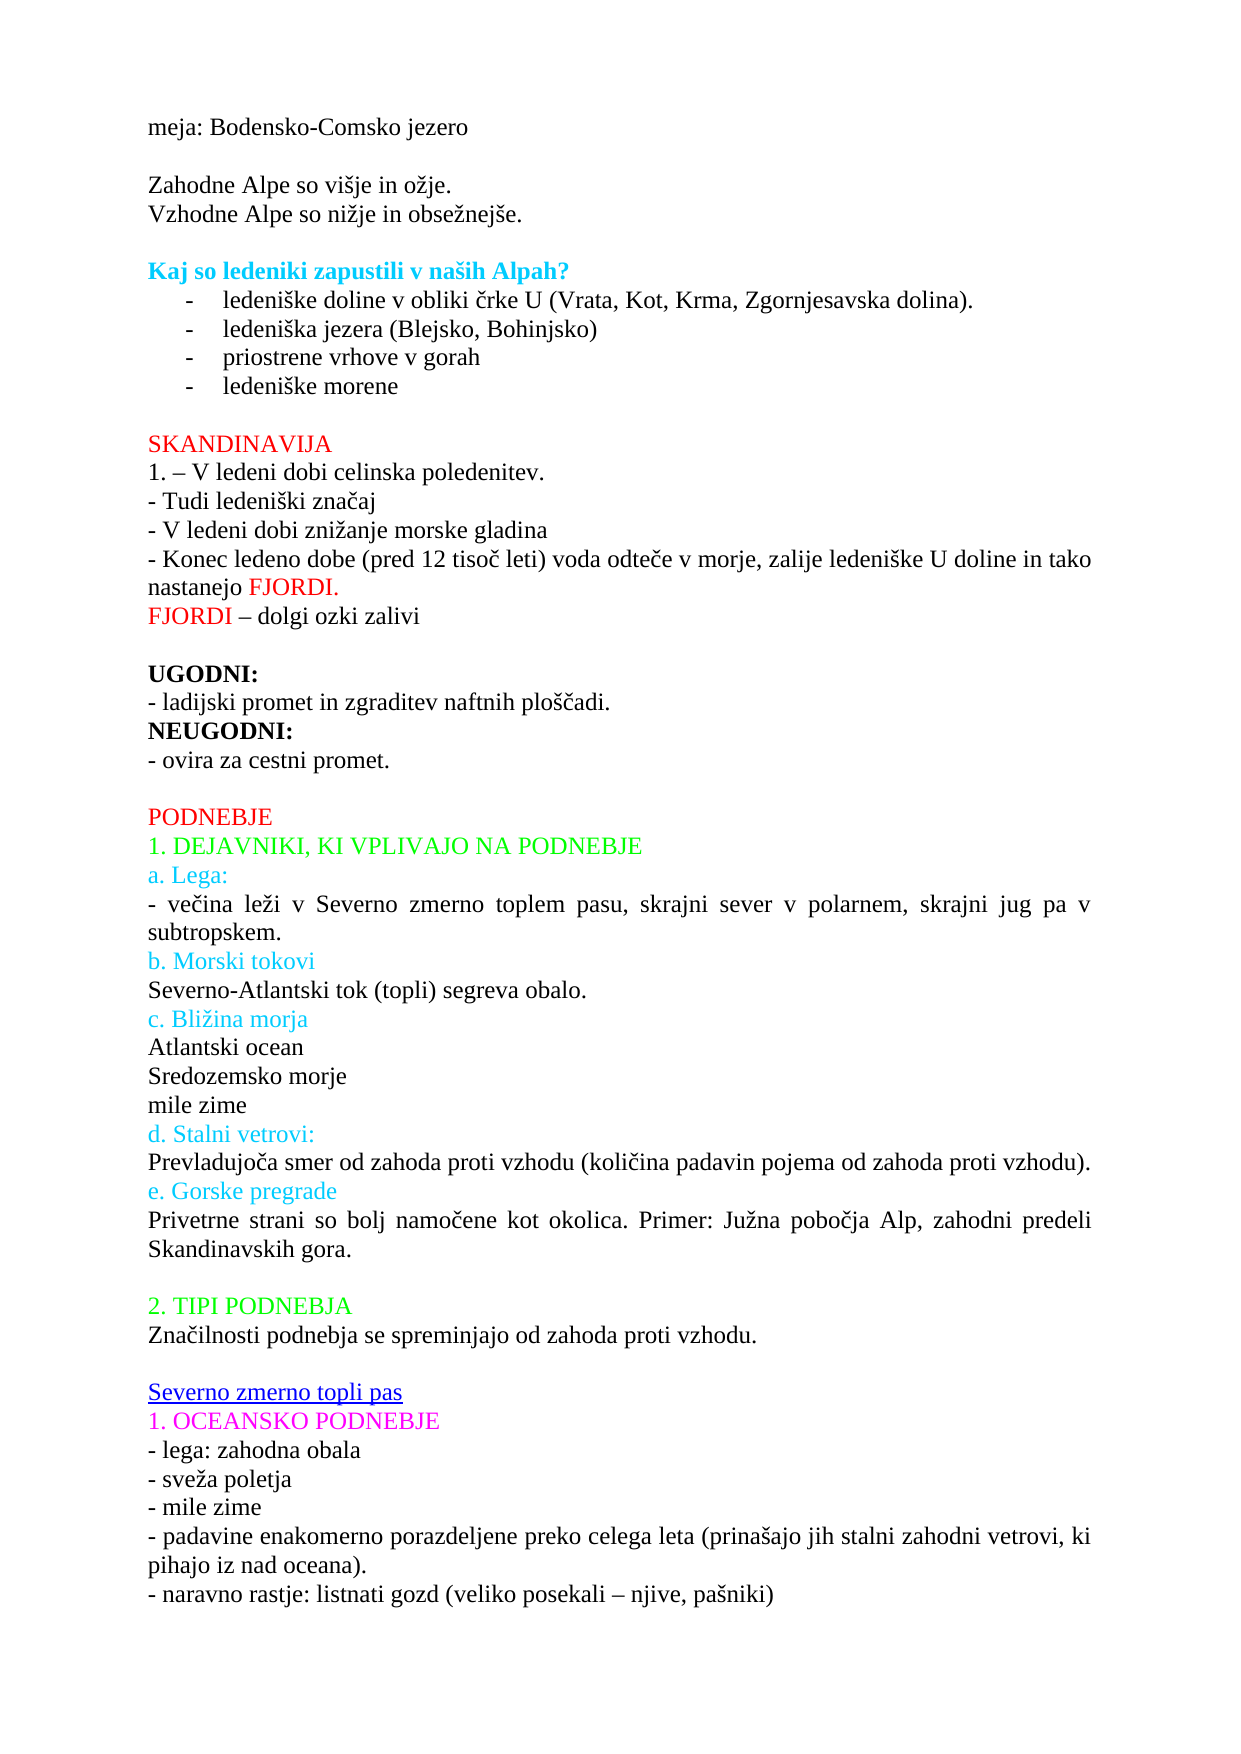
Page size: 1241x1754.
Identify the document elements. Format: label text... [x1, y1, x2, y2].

text d. Stalni vetrovi: [148, 1119, 1092, 1147]
text a. Lega: [148, 860, 1092, 889]
text NEUGODNI: [148, 716, 1092, 745]
text Vzhodne Alpe so nižje in obsežnejše. [148, 199, 1092, 227]
text Značilnosti podnebja se spreminjajo od zahoda proti vzhodu. [148, 1320, 1092, 1349]
list ledeniška jezera (Blejsko, Bohinjsko) [185, 314, 1092, 342]
text - sveža poletja [148, 1464, 1092, 1492]
list ledeniške morene [185, 371, 1092, 400]
text - V ledeni dobi znižanje morske gladina [148, 515, 1092, 544]
text - ovira za cestni promet. [148, 745, 1092, 774]
text e. Gorske pregrade [148, 1176, 1092, 1205]
text - naravno rastje: listnati gozd (veliko posekali – njive, pašniki) [148, 1579, 1092, 1607]
text mile zime [148, 1090, 1092, 1119]
text - padavine enakomerno porazdeljene preko celega leta (prinašajo jih stalni zahodni vetrovi, ki pihajo iz nad oceana). [148, 1521, 1092, 1579]
text Sredozemsko morje [148, 1061, 1092, 1090]
text - Tudi ledeniški značaj [148, 486, 1092, 515]
text - večina leži v Severno zmerno toplem pasu, skrajni sever v polarnem, skrajni jug pa v subtropskem. [148, 889, 1092, 946]
text Severno zmerno topli pas [148, 1377, 1092, 1406]
text Atlantski ocean [148, 1032, 1092, 1061]
text 1. DEJAVNIKI, KI VPLIVAJO NA PODNEBJE [148, 831, 1092, 860]
text Kaj so ledeniki zapustili v naših Alpah? [148, 256, 1092, 285]
text - lega: zahodna obala [148, 1435, 1092, 1464]
text c. Bližina morja [148, 1004, 1092, 1032]
text - mile zime [148, 1492, 1092, 1521]
list priostrene vrhove v gorah [185, 342, 1092, 371]
text PODNEBJE [148, 802, 1092, 831]
text meja: Bodensko-Comsko jezero [148, 112, 1092, 141]
text 2. TIPI PODNEBJA [148, 1291, 1092, 1320]
text Prevladujoča smer od zahoda proti vzhodu (količina padavin pojema od zahoda proti vzhodu). [148, 1147, 1092, 1176]
text SKANDINAVIJA [148, 429, 1092, 457]
text UGODNI: [148, 659, 1092, 687]
text b. Morski tokovi [148, 946, 1092, 975]
text 1. OCEANSKO PODNEBJE [148, 1406, 1092, 1435]
text Zahodne Alpe so višje in ožje. [148, 170, 1092, 199]
text Severno-Atlantski tok (topli) segreva obalo. [148, 975, 1092, 1004]
text - Konec ledeno dobe (pred 12 tisoč leti) voda odteče v morje, zalije ledeniške U doline in tako nastanejo FJORDI. [148, 544, 1092, 601]
text Privetrne strani so bolj namočene kot okolica. Primer: Južna pobočja Alp, zahodni predeli Skandinavskih gora. [148, 1205, 1092, 1262]
text - ladijski promet in zgraditev naftnih ploščadi. [148, 687, 1092, 716]
text 1. – V ledeni dobi celinska poledenitev. [148, 457, 1092, 486]
text FJORDI – dolgi ozki zalivi [148, 601, 1092, 630]
list ledeniške doline v obliki črke U (Vrata, Kot, Krma, Zgornjesavska dolina). [185, 285, 1092, 314]
